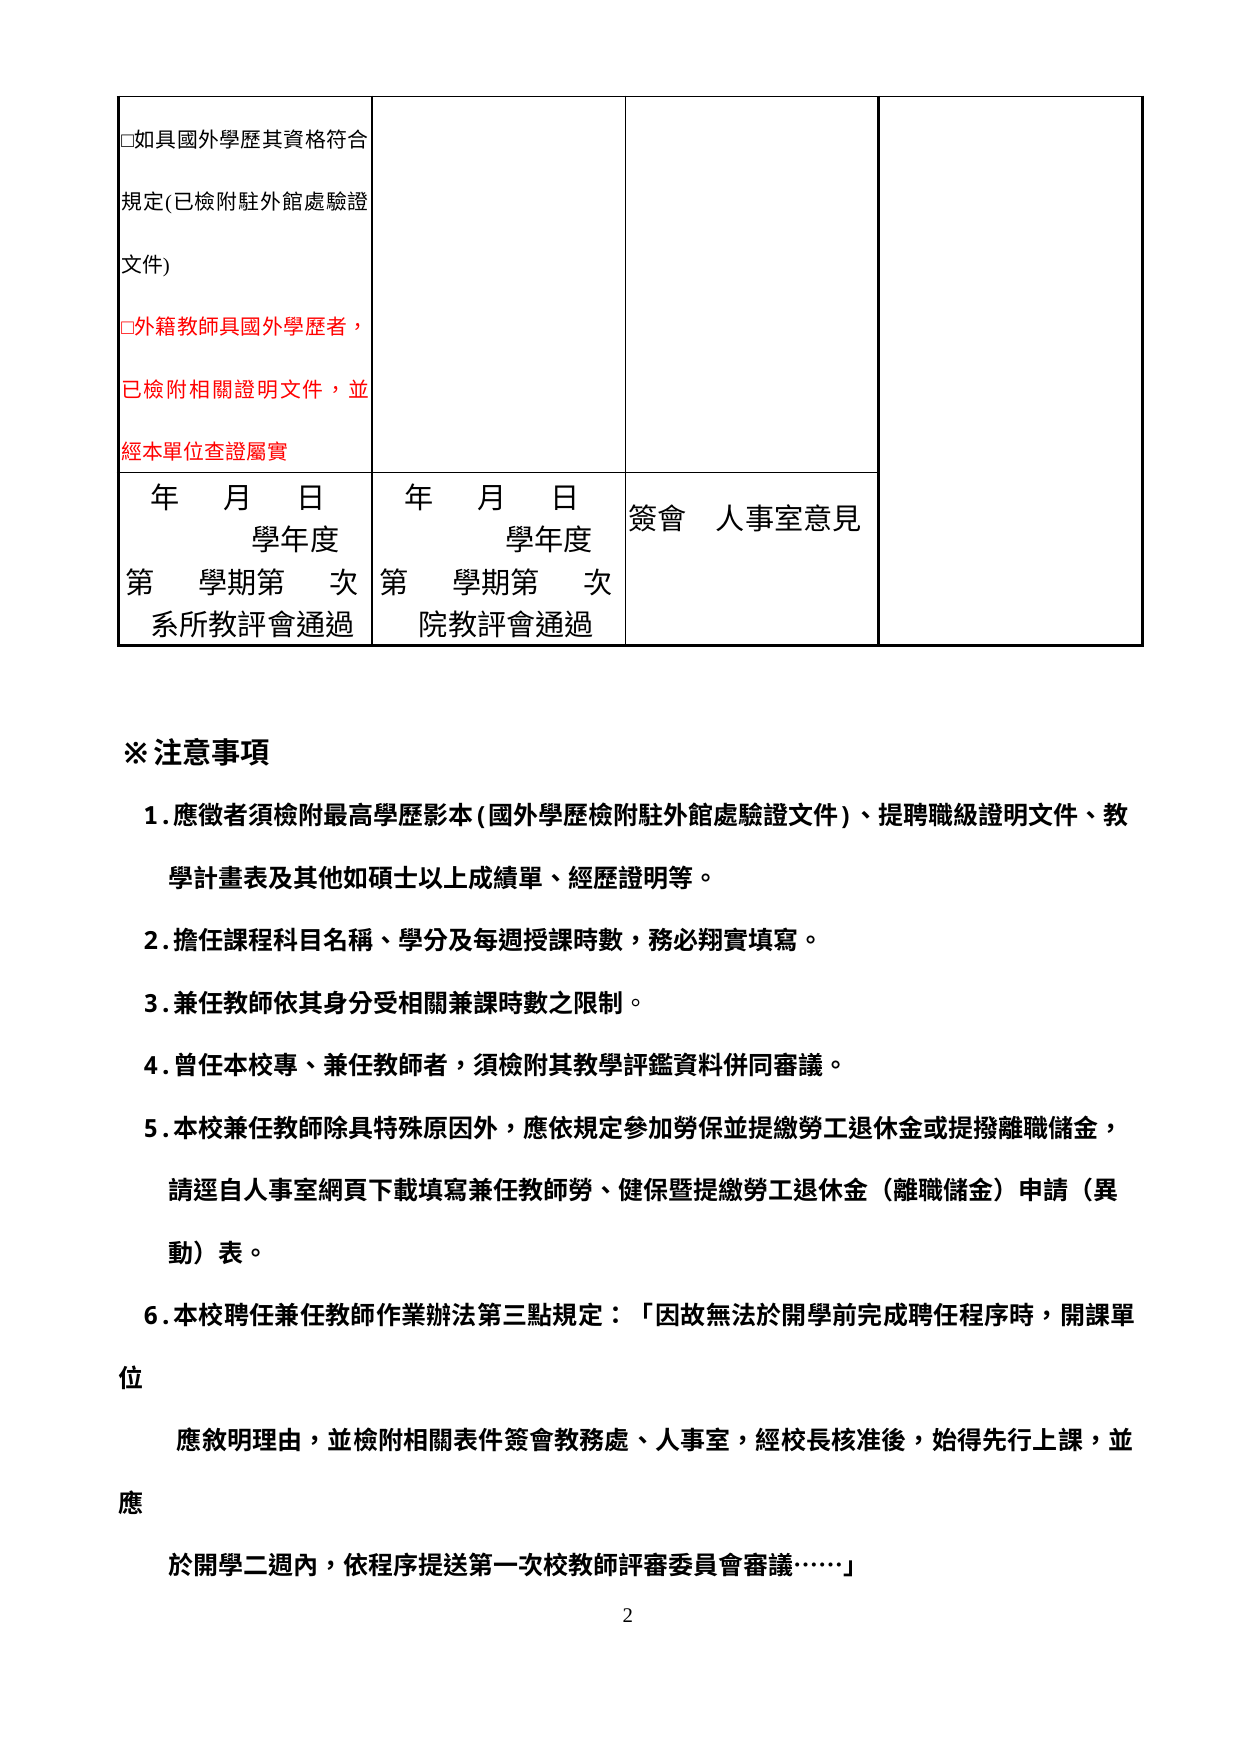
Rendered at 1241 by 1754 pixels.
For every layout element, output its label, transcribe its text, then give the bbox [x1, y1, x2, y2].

text 於開學二週內，依程序提送第一次校教師評審委員會審議……」 [118, 1522, 1137, 1584]
text 4.曾任本校專、兼任教師者，須檢附其教學評鑑資料併同審議。 [143, 1022, 1137, 1084]
text 應敘明理由，並檢附相關表件簽會教務處、人事室，經校長核准後，始得先行上課，並應 [118, 1397, 1137, 1522]
table_cell [373, 97, 625, 472]
text 1.應徵者須檢附最高學歷影本(國外學歷檢附駐外館處驗證文件)、提聘職級證明文件、教學計畫表及其他如碩士以上成績單、經歷證明等。 [143, 772, 1137, 897]
text 5.本校兼任教師除具特殊原因外，應依規定參加勞保並提繳勞工退休金或提撥離職儲金，請逕自人事室網頁下載填寫兼任教師勞、健保暨提繳勞工退休金（離職儲金）申請（異動）表。 [143, 1084, 1137, 1272]
text ※注意事項 [118, 709, 1137, 772]
table_cell 簽會 人事室意見 [626, 473, 877, 644]
table_cell [626, 97, 877, 472]
table_cell [880, 97, 1141, 644]
table_cell 年 月 日 學年度 第 學期第 次 系所教評會通過 [120, 473, 371, 644]
table_cell 年 月 日 學年度 第 學期第 次 院教評會通過 [373, 473, 625, 644]
text 2.擔任課程科目名稱、學分及每週授課時數，務必翔實填寫。 [118, 897, 1137, 959]
text 6.本校聘任兼任教師作業辦法第三點規定：「因故無法於開學前完成聘任程序時，開課單位 [118, 1272, 1137, 1397]
table_cell □如具國外學歷其資格符合規定(已檢附駐外館處驗證文件) □外籍教師具國外學歷者，已檢附相關證明文件，並經本單位查證屬實 [120, 97, 371, 472]
text 3.兼任教師依其身分受相關兼課時數之限制。 [143, 959, 1137, 1022]
